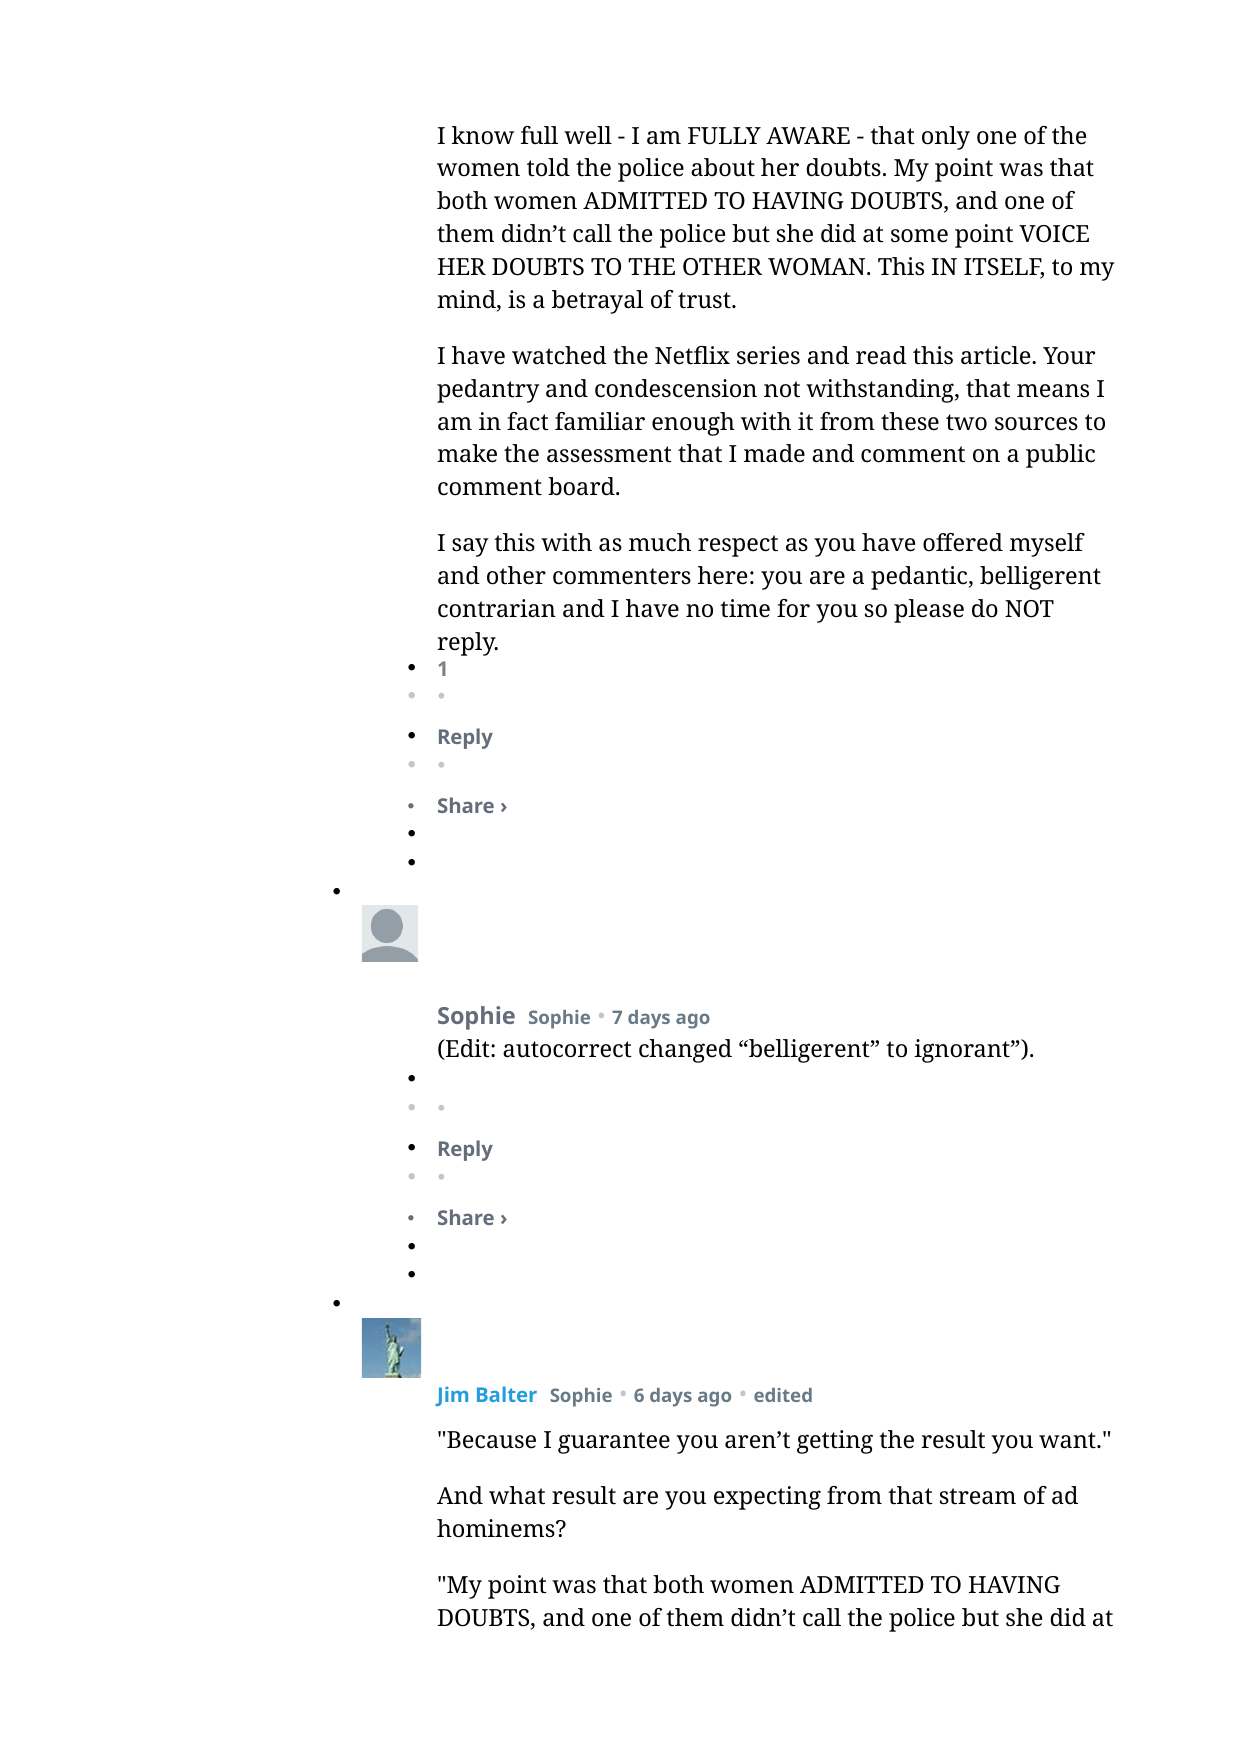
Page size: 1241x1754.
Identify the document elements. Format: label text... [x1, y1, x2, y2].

list (Edit: autocorrect changed “belligerent” to ignorant”). [437, 1031, 1122, 1064]
list I know full well - I am FULLY AWARE - that only one of the women told the police about her doubts. My point was that both women ADMITTED TO HAVING DOUBTS, and one of them didn’t call the police but she did at some point VOICE HER DOUBTS TO THE OTHER WOMAN. This IN ITSELF, to my mind, is a betrayal of trust. [437, 118, 1122, 315]
list 1 [437, 657, 1111, 681]
picture [361, 1318, 422, 1378]
list I say this with as much respect as you have offered myself and other commenters here: you are a pedantic, belligerent contrarian and I have no time for you so please do NOT reply. [437, 526, 1122, 657]
list Sophie Sophie • 7 days ago [437, 999, 1122, 1031]
list Jim Balter Sophie • 6 days ago • edited [437, 1377, 1122, 1409]
list • [437, 1162, 1111, 1191]
list "My point was that both women ADMITTED TO HAVING DOUBTS, and one of them didn’t call the police but she did at [437, 1567, 1122, 1633]
list Reply [437, 1135, 1111, 1162]
list Share › [437, 792, 1122, 819]
list I have watched the Netflix series and read this article. Your pedantry and condescension not withstanding, that means I am in fact familiar enough with it from these two sources to make the assessment that I made and comment on a public comment board. [437, 338, 1122, 502]
picture [361, 905, 419, 962]
list And what result are you expecting from that stream of ad hominems? [437, 1478, 1122, 1544]
list "Because I guarantee you aren’t getting the result you want." [437, 1422, 1122, 1455]
list Reply [437, 722, 1111, 750]
list • [437, 750, 1111, 779]
list Share › [437, 1204, 1122, 1232]
list • [437, 681, 1111, 709]
list • [437, 1093, 1111, 1122]
